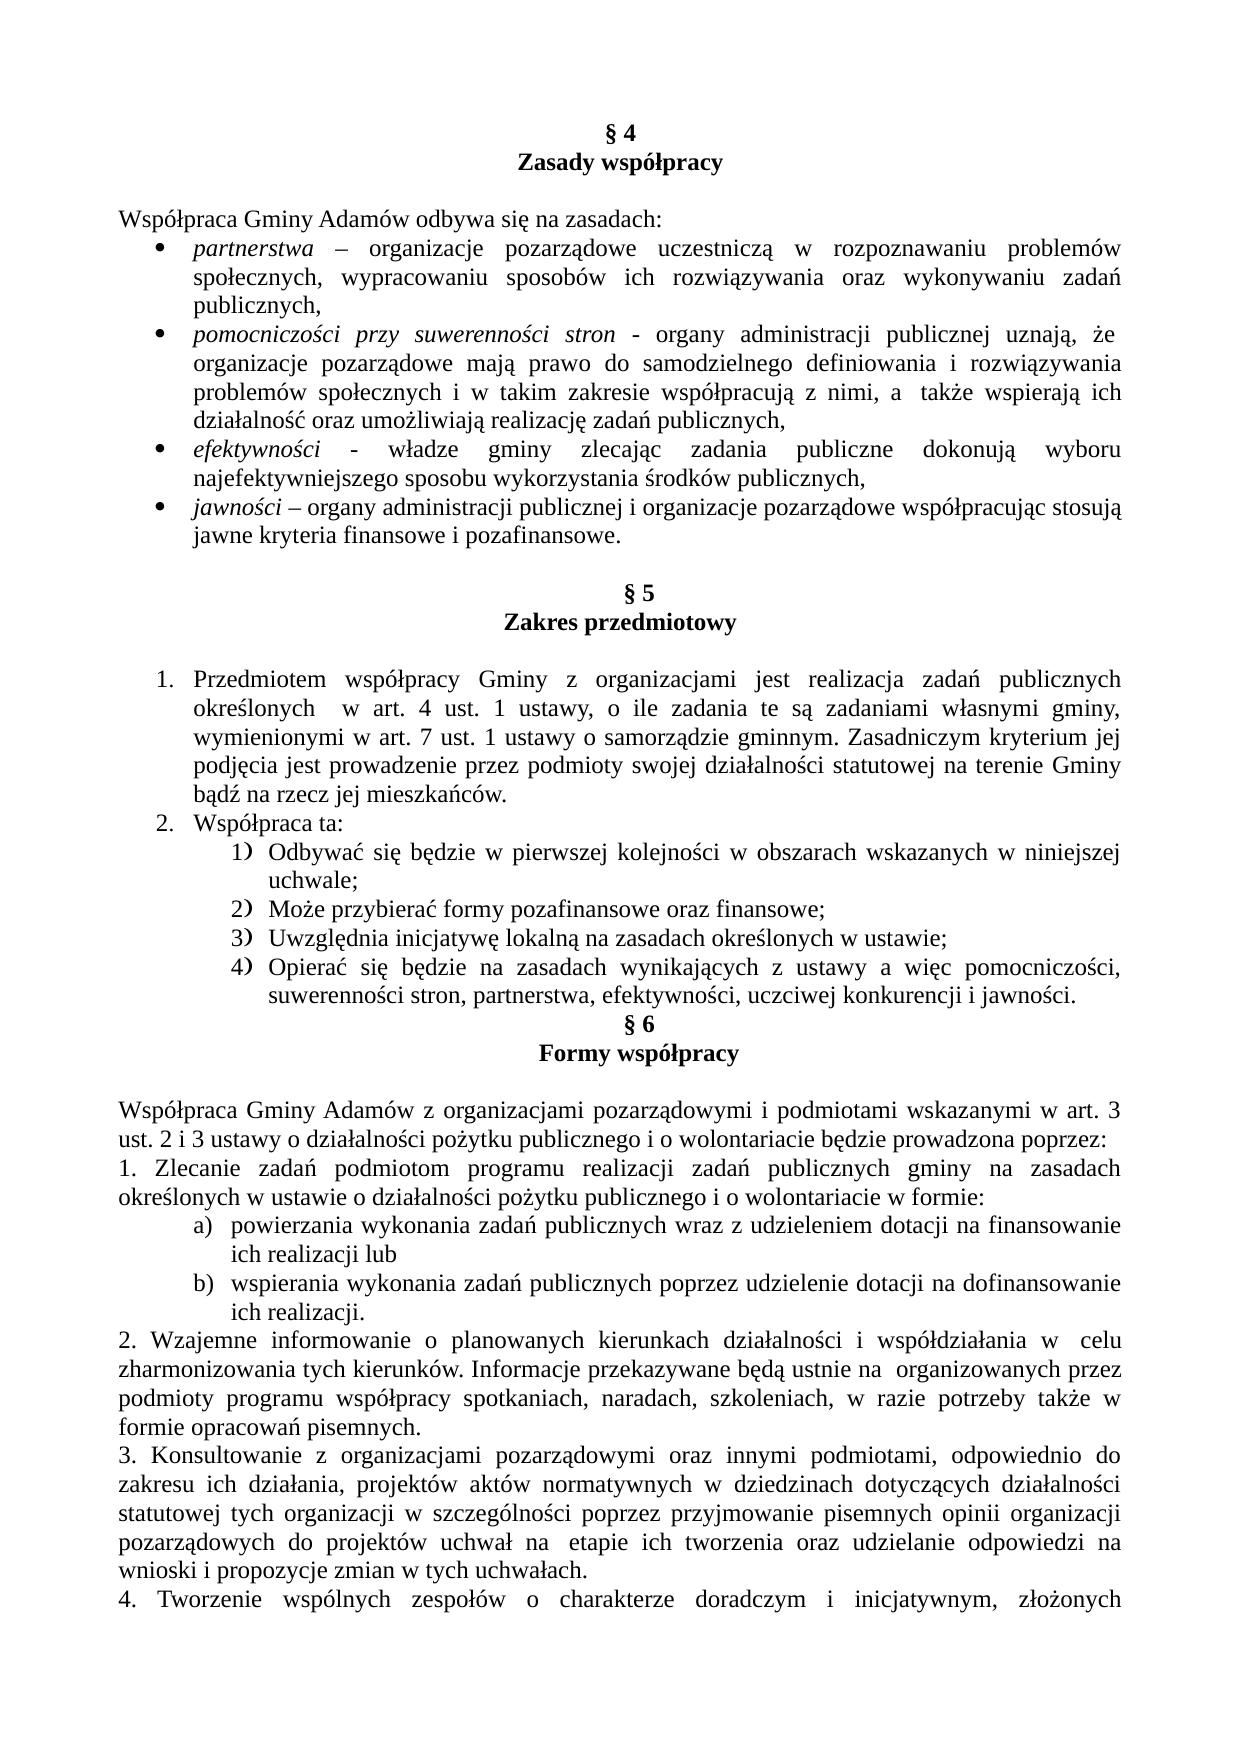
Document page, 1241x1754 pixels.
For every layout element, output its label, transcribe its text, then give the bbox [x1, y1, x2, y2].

text 4. Tworzenie wspólnych zespołów o charakterze doradczym i inicjatywnym, złożonych [118, 1584, 1122, 1613]
list Przedmiotem współpracy Gminy z organizacjami jest realizacja zadań publicznych określonych w art. 4 ust. 1 ustawy, o ile zadania te są zadaniami własnymi gminy, wymienionymi w art. 7 ust. 1 ustawy o samorządzie gminnym. Zasadniczym kryterium jej podjęcia jest prowadzenie przez podmioty swojej działalności statutowej na terenie Gminy bądź na rzecz jej mieszkańców. [156, 664, 1122, 808]
subtitle § 5 [156, 578, 1122, 607]
subtitle Formy współpracy [156, 1038, 1122, 1067]
list jawności – organy administracji publicznej i organizacje pozarządowe współpracując stosują jawne kryteria finansowe i pozafinansowe. [156, 492, 1122, 549]
text Zasady współpracy [118, 147, 1122, 176]
list wspierania wykonania zadań publicznych poprzez udzielenie dotacji na dofinansowanie ich realizacji. [193, 1268, 1122, 1326]
list Odbywać się będzie w pierwszej kolejności w obszarach wskazanych w niniejszej uchwale; [231, 837, 1122, 894]
text 2. Wzajemne informowanie o planowanych kierunkach działalności i współdziałania w celu zharmonizowania tych kierunków. Informacje przekazywane będą ustnie na organizowanych przez podmioty programu współpracy spotkaniach, naradach, szkoleniach, w razie potrzeby także w formie opracowań pisemnych. [118, 1326, 1122, 1441]
text Współpraca Gminy Adamów odbywa się na zasadach: [118, 204, 1122, 233]
text Zakres przedmiotowy [118, 607, 1122, 636]
list powierzania wykonania zadań publicznych wraz z udzieleniem dotacji na finansowanie ich realizacji lub [193, 1211, 1122, 1268]
list pomocniczości przy suwerenności stron - organy administracji publicznej uznają, że organizacje pozarządowe mają prawo do samodzielnego definiowania i rozwiązywania problemów społecznych i w takim zakresie współpracują z nimi, a także wspierają ich działalność oraz umożliwiają realizację zadań publicznych, [156, 319, 1122, 434]
list partnerstwa – organizacje pozarządowe uczestniczą w rozpoznawaniu problemów społecznych, wypracowaniu sposobów ich rozwiązywania oraz wykonywaniu zadań publicznych, [156, 233, 1122, 319]
list Opierać się będzie na zasadach wynikających z ustawy a więc pomocniczości, suwerenności stron, partnerstwa, efektywności, uczciwej konkurencji i jawności. [231, 952, 1122, 1009]
subtitle § 6 [156, 1009, 1122, 1038]
text Współpraca Gminy Adamów z organizacjami pozarządowymi i podmiotami wskazanymi w art. 3 ust. 2 i 3 ustawy o działalności pożytku publicznego i o wolontariacie będzie prowadzona poprzez: [118, 1096, 1122, 1153]
list Uwzględnia inicjatywę lokalną na zasadach określonych w ustawie; [231, 923, 1122, 952]
list efektywności - władze gminy zlecając zadania publiczne dokonują wyboru najefektywniejszego sposobu wykorzystania środków publicznych, [156, 434, 1122, 492]
text 1. Zlecanie zadań podmiotom programu realizacji zadań publicznych gminy na zasadach określonych w ustawie o działalności pożytku publicznego i o wolontariacie w formie: [118, 1153, 1122, 1211]
text § 4 [118, 118, 1122, 147]
text 3. Konsultowanie z organizacjami pozarządowymi oraz innymi podmiotami, odpowiednio do zakresu ich działania, projektów aktów normatywnych w dziedzinach dotyczących działalności statutowej tych organizacji w szczególności poprzez przyjmowanie pisemnych opinii organizacji pozarządowych do projektów uchwał na etapie ich tworzenia oraz udzielanie odpowiedzi na wnioski i propozycje zmian w tych uchwałach. [118, 1441, 1122, 1584]
list Może przybierać formy pozafinansowe oraz finansowe; [231, 894, 1122, 923]
list Współpraca ta: [156, 808, 1122, 837]
